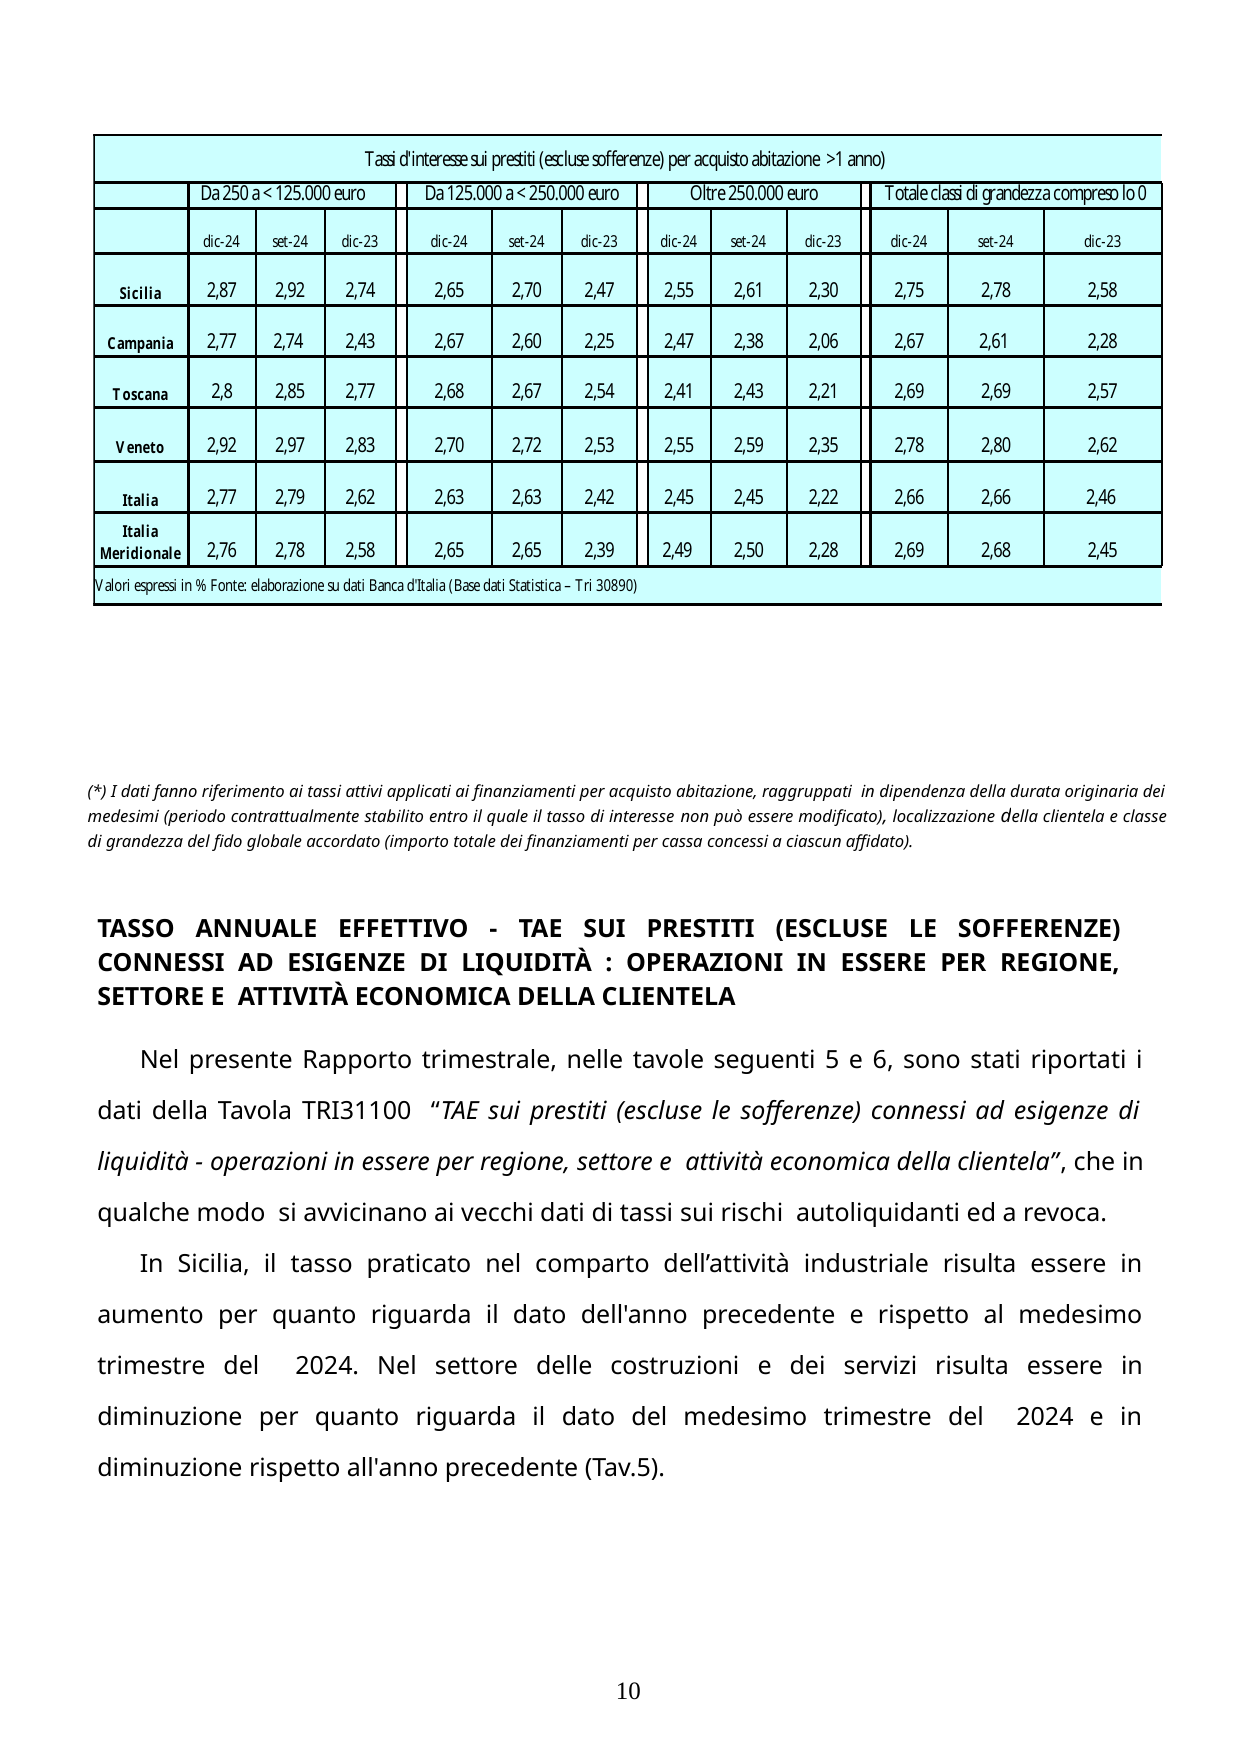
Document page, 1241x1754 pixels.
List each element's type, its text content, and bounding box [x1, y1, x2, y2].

text TASSO ANNUALE EFFETTIVO - TAE SUI PRESTITI (ESCLUSE LE SOFFERENZE) CONNESSI AD ESIGENZE DI LIQUIDITÀ : OPERAZIONI IN ESSERE PER REGIONE, SETTORE E ATTIVITÀ ECONOMICA DELLA CLIENTELA [97, 911, 1121, 1013]
text Nel presente Rapporto trimestrale, nelle tavole seguenti 5 e 6, sono stati riportati i dati della Tavola TRI31100 “TAE sui prestiti (escluse le sofferenze) connessi ad esigenze di liquidità - operazioni in essere per regione, settore e attività economica della clientela”, che in qualche modo si avvicinano ai vecchi dati di tassi sui rischi autoliquidanti ed a revoca. [97, 1041, 1144, 1229]
text (*) I dati fanno riferimento ai tassi attivi applicati ai finanziamenti per acquisto abitazione, raggruppati in dipendenza della durata originaria dei medesimi (periodo contrattualmente stabilito entro il quale il tasso di interesse non può essere modificato), localizzazione della clientela e classe di grandezza del fido globale accordato (importo totale dei finanziamenti per cassa concessi a ciascun affidato). [87, 779, 1169, 853]
text In Sicilia, il tasso praticato nel comparto dell’attività industriale risulta essere in aumento per quanto riguarda il dato dell'anno precedente e rispetto al medesimo trimestre del 2024. Nel settore delle costruzioni e dei servizi risulta essere in diminuzione per quanto riguarda il dato del medesimo trimestre del 2024 e in diminuzione rispetto all'anno precedente (Tav.5). [97, 1246, 1144, 1484]
